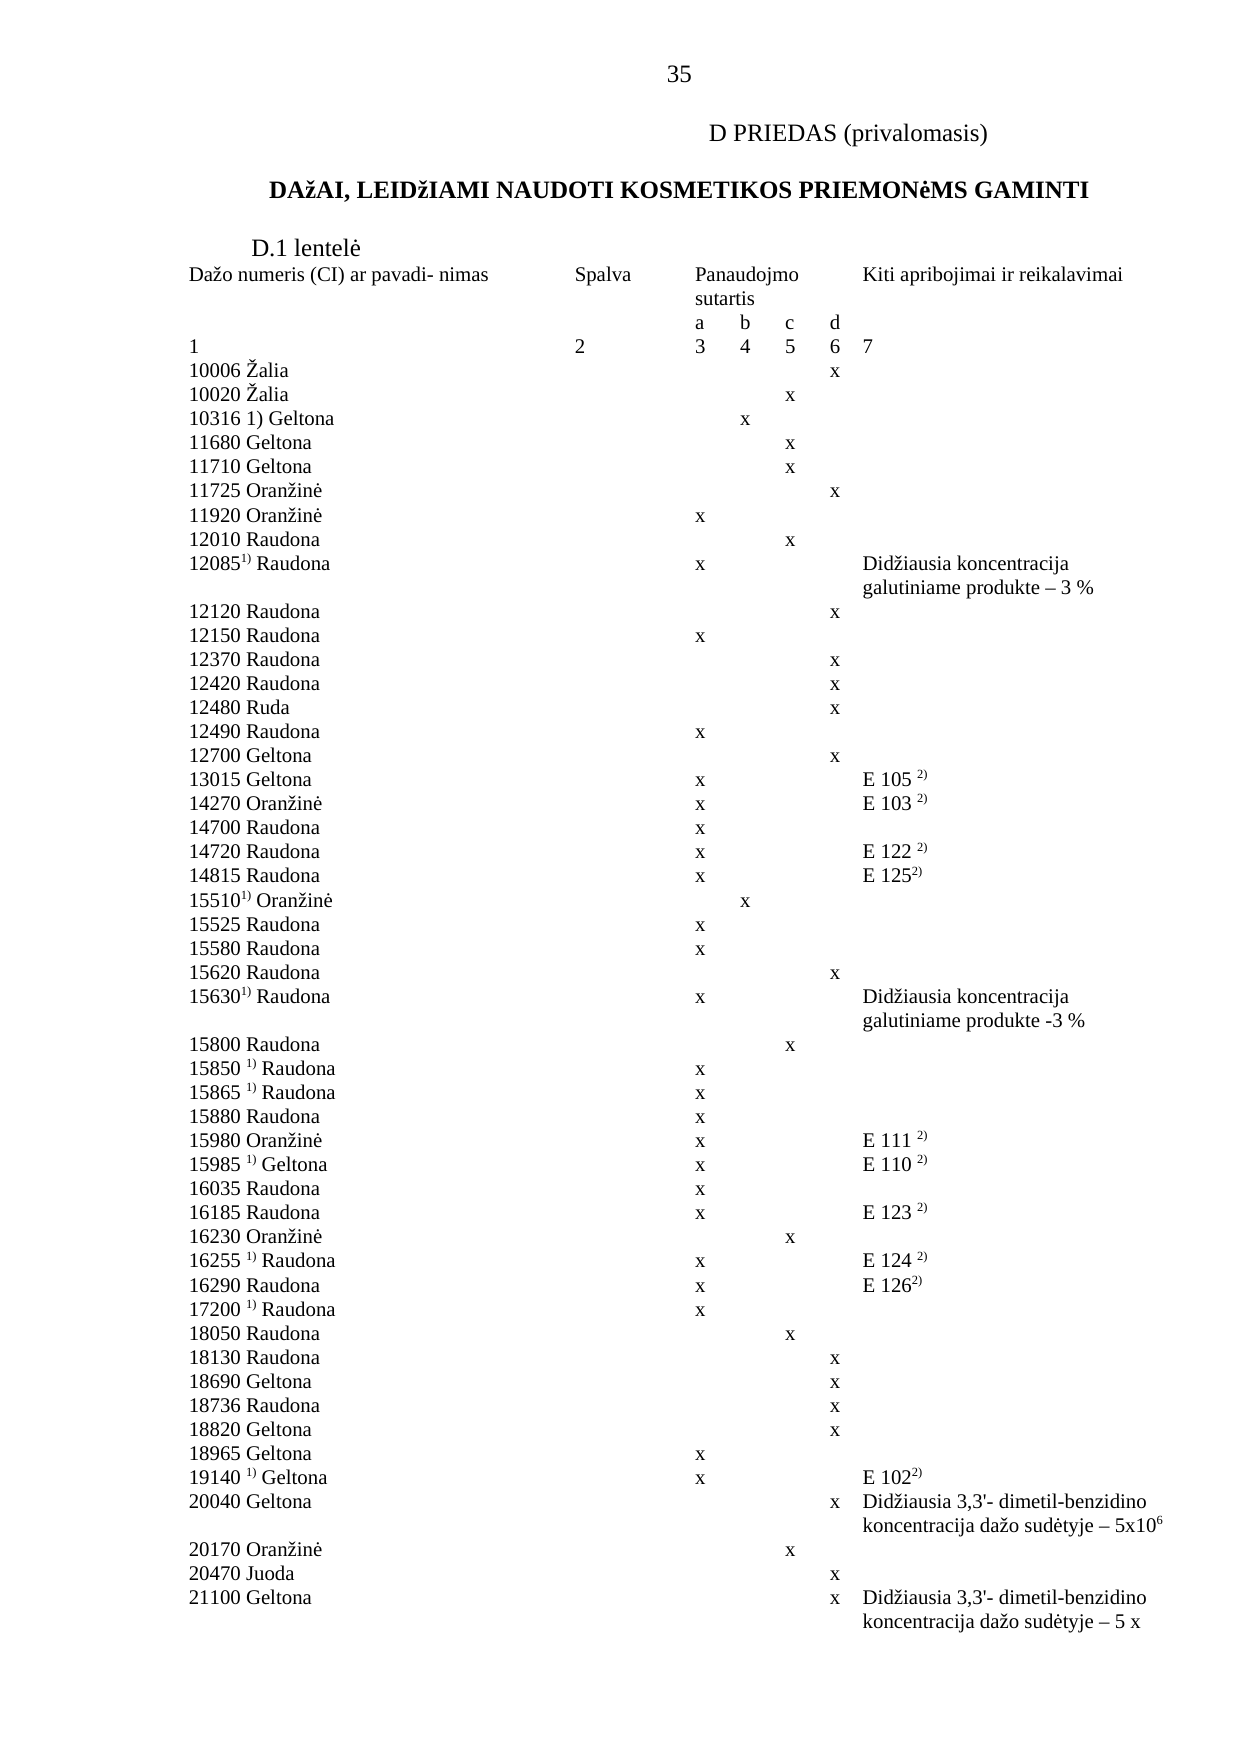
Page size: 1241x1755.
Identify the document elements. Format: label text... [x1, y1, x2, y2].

text DAžAI, LEIDžIAMI NAUDOTI KOSMETIKOS PRIEMONėMS GAMINTI [177, 176, 1181, 204]
table_cell [729, 1393, 773, 1417]
table_cell [851, 599, 1181, 623]
table_cell E 122 2) [851, 839, 1181, 863]
table_cell [774, 1080, 818, 1104]
table_cell [851, 527, 1181, 551]
table_cell [851, 430, 1181, 454]
table_cell [818, 1032, 851, 1056]
table_cell [729, 647, 773, 671]
table_cell [729, 984, 773, 1032]
table_cell [774, 1128, 818, 1152]
table_cell [729, 1104, 773, 1128]
table_cell E 1252) [851, 864, 1181, 887]
table_cell [851, 1080, 1181, 1104]
table_cell [684, 430, 728, 454]
table_cell 12700 Geltona [177, 743, 683, 767]
table_cell [729, 864, 773, 887]
table_cell [818, 1441, 851, 1465]
table_cell [818, 503, 851, 527]
table_cell [774, 1200, 818, 1224]
table_cell [729, 382, 773, 406]
table_cell 20170 Oranžinė [177, 1537, 683, 1561]
table_cell [684, 647, 728, 671]
table_cell x [684, 839, 728, 863]
table_cell x [684, 1176, 728, 1200]
table_cell [684, 1369, 728, 1393]
table_cell [818, 815, 851, 839]
table_cell [774, 1297, 818, 1321]
table_cell [774, 936, 818, 960]
table_cell 11920 Oranžinė [177, 503, 683, 527]
table_cell [729, 936, 773, 960]
table_cell 18690 Geltona [177, 1369, 683, 1393]
table_cell 11710 Geltona [177, 454, 683, 478]
table_cell [729, 1152, 773, 1176]
table_cell x [818, 599, 851, 623]
table_cell [818, 1273, 851, 1297]
table_cell b [729, 310, 773, 334]
table_cell x [774, 1032, 818, 1056]
table_cell x [684, 1465, 728, 1489]
table_cell [818, 888, 851, 912]
table_cell x [684, 1080, 728, 1104]
table_cell 14815 Raudona [177, 864, 683, 887]
table_cell Didžiausia koncentracija galutiniame produkte -3 % [851, 984, 1181, 1032]
table_cell [851, 406, 1181, 430]
table_cell [851, 960, 1181, 984]
table_cell [774, 839, 818, 863]
table_cell x [818, 1345, 851, 1369]
table_cell [774, 551, 818, 599]
table_cell [818, 1152, 851, 1176]
table_cell 18050 Raudona [177, 1321, 683, 1345]
table_cell [818, 430, 851, 454]
table_cell [729, 599, 773, 623]
table_cell [729, 1032, 773, 1056]
table_cell [684, 599, 728, 623]
table_cell 11680 Geltona [177, 430, 683, 454]
table_cell [729, 1489, 773, 1537]
table_cell [851, 671, 1181, 695]
table_cell x [818, 960, 851, 984]
table_cell 12370 Raudona [177, 647, 683, 671]
table_cell d [818, 310, 851, 334]
table_cell [684, 406, 728, 430]
table_cell x [774, 1321, 818, 1345]
table_cell [774, 479, 818, 502]
table_cell [729, 527, 773, 551]
table_cell [684, 382, 728, 406]
table_cell x [729, 888, 773, 912]
table_cell [774, 623, 818, 647]
table_cell E 1262) [851, 1273, 1181, 1297]
table_cell [774, 1152, 818, 1176]
table_cell x [774, 527, 818, 551]
table_cell E 105 2) [851, 767, 1181, 791]
table_cell [729, 623, 773, 647]
table_cell [729, 1224, 773, 1248]
table_cell [684, 960, 728, 984]
table_cell 12150 Raudona [177, 623, 683, 647]
table_cell E 123 2) [851, 1200, 1181, 1224]
table_cell [774, 1417, 818, 1441]
table_cell x [684, 1128, 728, 1152]
table_cell x [818, 1561, 851, 1585]
table_cell 18965 Geltona [177, 1441, 683, 1465]
table_cell [851, 1537, 1181, 1561]
table_cell [684, 1032, 728, 1056]
table_cell 15800 Raudona [177, 1032, 683, 1056]
table_cell [851, 623, 1181, 647]
table_cell x [774, 1224, 818, 1248]
table_cell [684, 1561, 728, 1585]
table_cell 19140 1) Geltona [177, 1465, 683, 1489]
table_cell [818, 719, 851, 743]
table_cell 18130 Raudona [177, 1345, 683, 1369]
table_cell [851, 1441, 1181, 1465]
table_cell [851, 815, 1181, 839]
table_cell 18820 Geltona [177, 1417, 683, 1441]
table_cell [818, 1080, 851, 1104]
table_cell [774, 1056, 818, 1080]
table_cell [851, 1032, 1181, 1056]
table_cell [774, 647, 818, 671]
table_cell [851, 719, 1181, 743]
table_cell [818, 1297, 851, 1321]
table_cell Didžiausia koncentracija galutiniame produkte – 3 % [851, 551, 1181, 599]
table_cell [684, 527, 728, 551]
table_cell [729, 912, 773, 936]
table_cell x [818, 647, 851, 671]
table_cell [729, 1200, 773, 1224]
table_cell [729, 743, 773, 767]
table_cell 16035 Raudona [177, 1176, 683, 1200]
table_cell 12420 Raudona [177, 671, 683, 695]
table_cell x [774, 454, 818, 478]
table_cell [774, 815, 818, 839]
table_cell 12120 Raudona [177, 599, 683, 623]
table_cell [774, 1393, 818, 1417]
table_cell [684, 1585, 728, 1633]
table_header Dažo numeris (CI) ar pavadi- nimas [177, 262, 563, 310]
table_cell [851, 1417, 1181, 1441]
table_cell [818, 1249, 851, 1272]
table_cell 15850 1) Raudona [177, 1056, 683, 1080]
table_cell 16255 1) Raudona [177, 1249, 683, 1272]
table_cell [684, 479, 728, 502]
table_cell [774, 1441, 818, 1465]
table_cell [774, 1465, 818, 1489]
table_cell [851, 743, 1181, 767]
table_header Panaudojmo sutartis [684, 262, 818, 310]
table_cell 2 [563, 334, 683, 358]
table_cell x [818, 743, 851, 767]
table_cell E 124 2) [851, 1249, 1181, 1272]
table_cell 16230 Oranžinė [177, 1224, 683, 1248]
table_cell [774, 1489, 818, 1537]
table_cell [729, 767, 773, 791]
table_cell 20040 Geltona [177, 1489, 683, 1537]
table_cell 15580 Raudona [177, 936, 683, 960]
table_cell [684, 1417, 728, 1441]
table_cell [729, 671, 773, 695]
table_cell [851, 1369, 1181, 1393]
table_cell [851, 647, 1181, 671]
table_cell x [684, 1104, 728, 1128]
table_cell [729, 719, 773, 743]
table_cell 15620 Raudona [177, 960, 683, 984]
table_cell x [684, 551, 728, 599]
table_cell [818, 984, 851, 1032]
table_cell 15525 Raudona [177, 912, 683, 936]
table_cell 1 [177, 334, 563, 358]
table_cell x [684, 1200, 728, 1224]
table_cell x [818, 1417, 851, 1441]
table_cell [818, 1104, 851, 1128]
table_cell x [684, 1152, 728, 1176]
table_cell 3 [684, 334, 728, 358]
table_cell [818, 1465, 851, 1489]
table_cell [729, 1417, 773, 1441]
table_cell [729, 1345, 773, 1369]
table_cell [818, 912, 851, 936]
text D PRIEDAS (privalomasis) [177, 118, 1181, 147]
table_cell [818, 864, 851, 887]
table_cell [851, 936, 1181, 960]
table_cell [774, 912, 818, 936]
table_cell x [774, 430, 818, 454]
table_cell [818, 623, 851, 647]
table_cell E 1022) [851, 1465, 1181, 1489]
table_cell 14270 Oranžinė [177, 791, 683, 815]
table_cell 16290 Raudona [177, 1273, 683, 1297]
table_cell E 111 2) [851, 1128, 1181, 1152]
table_cell x [684, 1297, 728, 1321]
table_cell 20470 Juoda [177, 1561, 683, 1585]
table_cell 12480 Ruda [177, 695, 683, 719]
table_cell 15880 Raudona [177, 1104, 683, 1128]
table_cell [818, 1200, 851, 1224]
table_cell [774, 719, 818, 743]
table_cell 6 [818, 334, 851, 358]
table_cell 4 [729, 334, 773, 358]
table_cell [818, 936, 851, 960]
table_cell x [684, 791, 728, 815]
table_cell [851, 1345, 1181, 1369]
table_cell [851, 1176, 1181, 1200]
table_cell 21100 Geltona [177, 1585, 683, 1633]
table_cell [729, 839, 773, 863]
table_cell 13015 Geltona [177, 767, 683, 791]
table_cell [774, 1273, 818, 1297]
table_cell x [684, 864, 728, 887]
table_cell [774, 358, 818, 382]
table_cell [851, 503, 1181, 527]
table_cell x [684, 984, 728, 1032]
table_cell [818, 791, 851, 815]
table_cell 17200 1) Raudona [177, 1297, 683, 1321]
table_cell [729, 1176, 773, 1200]
table_cell [729, 1585, 773, 1633]
table_cell [729, 815, 773, 839]
table_cell [774, 1585, 818, 1633]
table_cell x [684, 719, 728, 743]
table_cell [774, 864, 818, 887]
table_cell [684, 1345, 728, 1369]
table_cell [684, 454, 728, 478]
table_cell [851, 1393, 1181, 1417]
table_cell [774, 695, 818, 719]
table_cell [684, 358, 728, 382]
table_cell [729, 1441, 773, 1465]
table_cell [774, 888, 818, 912]
table_cell [774, 599, 818, 623]
table_cell 10316 1) Geltona [177, 406, 683, 430]
table_cell 16185 Raudona [177, 1200, 683, 1224]
text D.1 lentelė [177, 233, 1181, 262]
table_cell x [818, 479, 851, 502]
table_cell x [818, 1585, 851, 1633]
table_cell [851, 454, 1181, 478]
table_cell [684, 1393, 728, 1417]
table_cell [774, 1561, 818, 1585]
table_header Kiti apribojimai ir reikalavimai [851, 262, 1181, 310]
table_cell [818, 454, 851, 478]
table_cell x [818, 1489, 851, 1537]
table_cell 5 [774, 334, 818, 358]
table_cell E 103 2) [851, 791, 1181, 815]
table_cell [729, 430, 773, 454]
table_cell 14700 Raudona [177, 815, 683, 839]
table_cell 10006 Žalia [177, 358, 683, 382]
table_cell x [684, 1273, 728, 1297]
table_cell [729, 479, 773, 502]
table_cell x [818, 1369, 851, 1393]
table_cell [774, 1176, 818, 1200]
table_cell [729, 358, 773, 382]
table_cell [818, 767, 851, 791]
table_cell x [684, 912, 728, 936]
table_cell [729, 454, 773, 478]
table_cell [729, 1321, 773, 1345]
table_cell x [684, 623, 728, 647]
table_cell 14720 Raudona [177, 839, 683, 863]
table_cell x [684, 1249, 728, 1272]
table_cell [851, 1297, 1181, 1321]
table_cell x [684, 1056, 728, 1080]
table_cell 155101) Oranžinė [177, 888, 683, 912]
table_cell [818, 1176, 851, 1200]
table_cell [774, 1249, 818, 1272]
table_cell [729, 1273, 773, 1297]
table_cell [774, 960, 818, 984]
table_cell x [729, 406, 773, 430]
table_cell 156301) Raudona [177, 984, 683, 1032]
table_cell 12490 Raudona [177, 719, 683, 743]
table_cell x [684, 936, 728, 960]
table_cell a [684, 310, 728, 334]
table_cell [818, 1224, 851, 1248]
table_cell [684, 671, 728, 695]
table_cell [851, 912, 1181, 936]
table_cell [851, 1224, 1181, 1248]
table_cell Didžiausia 3,3'- dimetil-benzidino koncentracija dažo sudėtyje – 5x106 [851, 1489, 1181, 1537]
table_cell [851, 1104, 1181, 1128]
table_cell [729, 1537, 773, 1561]
table_cell [729, 551, 773, 599]
table_cell [818, 839, 851, 863]
table_cell [774, 1345, 818, 1369]
table_cell 15865 1) Raudona [177, 1080, 683, 1104]
table_cell [774, 671, 818, 695]
table_cell [774, 984, 818, 1032]
table_cell [684, 888, 728, 912]
table_cell x [684, 1441, 728, 1465]
table_cell [774, 1104, 818, 1128]
table_cell [729, 1465, 773, 1489]
table_cell x [774, 382, 818, 406]
table_cell x [818, 1393, 851, 1417]
table_cell x [684, 815, 728, 839]
table_cell 15980 Oranžinė [177, 1128, 683, 1152]
table_cell [729, 1056, 773, 1080]
table_cell [774, 503, 818, 527]
table_cell [851, 1056, 1181, 1080]
table_cell 10020 Žalia [177, 382, 683, 406]
table_cell [729, 960, 773, 984]
table_cell [774, 791, 818, 815]
table_cell [729, 1249, 773, 1272]
table_cell 15985 1) Geltona [177, 1152, 683, 1176]
table_cell [177, 310, 683, 334]
table_cell [818, 551, 851, 599]
table_cell [818, 1128, 851, 1152]
table_cell 12010 Raudona [177, 527, 683, 551]
table_cell Didžiausia 3,3'- dimetil-benzidino koncentracija dažo sudėtyje – 5 x [851, 1585, 1181, 1633]
table_header Spalva [563, 262, 683, 310]
table_cell [851, 1561, 1181, 1585]
table_cell [729, 1128, 773, 1152]
table_cell 11725 Oranžinė [177, 479, 683, 502]
table_cell [851, 310, 1181, 334]
table_cell [684, 743, 728, 767]
table_cell [729, 1561, 773, 1585]
table_cell [729, 791, 773, 815]
table_cell [684, 695, 728, 719]
table_cell [851, 382, 1181, 406]
table_header [818, 262, 851, 310]
table_cell [851, 1321, 1181, 1345]
table_cell x [818, 671, 851, 695]
table_cell [684, 1537, 728, 1561]
table_cell E 110 2) [851, 1152, 1181, 1176]
table_cell [729, 1369, 773, 1393]
table_cell x [818, 358, 851, 382]
table_cell [729, 1297, 773, 1321]
table_cell x [684, 503, 728, 527]
table_cell [729, 1080, 773, 1104]
table_cell [818, 406, 851, 430]
table_cell [851, 358, 1181, 382]
table_cell [774, 743, 818, 767]
table_cell 120851) Raudona [177, 551, 683, 599]
table_cell x [684, 767, 728, 791]
table_cell [818, 1537, 851, 1561]
table_cell [818, 527, 851, 551]
table_cell [774, 767, 818, 791]
table_cell x [818, 695, 851, 719]
table_cell [818, 1056, 851, 1080]
table_cell [851, 479, 1181, 502]
table_cell c [774, 310, 818, 334]
table_cell [729, 503, 773, 527]
table_cell [774, 1369, 818, 1393]
table_cell 7 [851, 334, 1181, 358]
table_cell 18736 Raudona [177, 1393, 683, 1417]
table_cell [774, 406, 818, 430]
table_cell [684, 1321, 728, 1345]
table_cell [684, 1224, 728, 1248]
table_cell x [774, 1537, 818, 1561]
table_cell [851, 888, 1181, 912]
table_cell [818, 382, 851, 406]
table_cell [684, 1489, 728, 1537]
table_cell [729, 695, 773, 719]
table_cell [851, 695, 1181, 719]
table_cell [818, 1321, 851, 1345]
